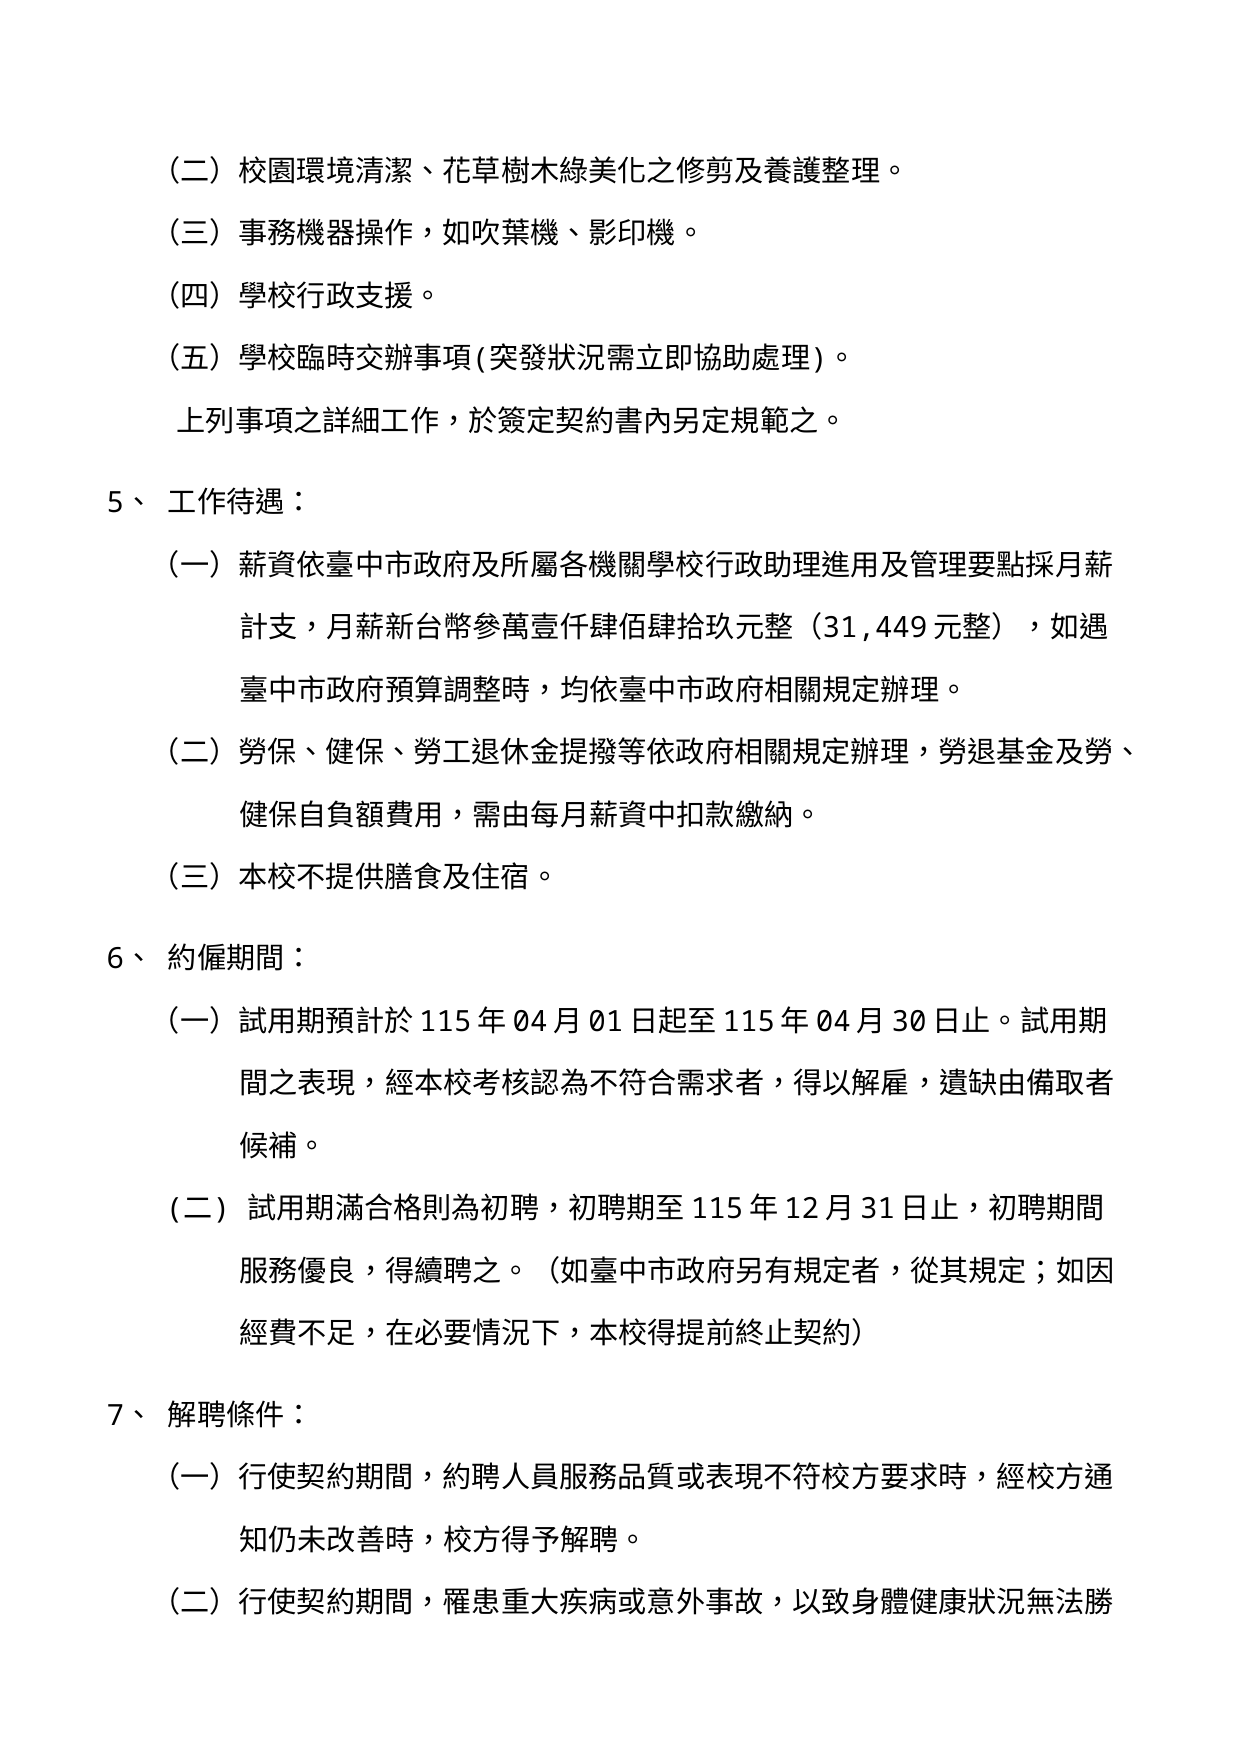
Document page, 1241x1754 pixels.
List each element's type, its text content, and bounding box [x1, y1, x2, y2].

text （二）校園環境清潔、花草樹木綠美化之修剪及養護整理。 [106, 127, 1134, 189]
list 解聘條件： [106, 1371, 1134, 1433]
text （一）試用期預計於115年04月01日起至115年04月30日止。試用期間之表現，經本校考核認為不符合需求者，得以解雇，遺缺由備取者候補。 [151, 977, 1134, 1164]
text （三）本校不提供膳食及住宿。 [151, 833, 1134, 896]
list 約僱期間： [106, 914, 1134, 977]
text （四）學校行政支援。 [106, 252, 1134, 314]
text （一）薪資依臺中市政府及所屬各機關學校行政助理進用及管理要點採月薪計支，月薪新台幣參萬壹仟肆佰肆拾玖元整（31,449元整），如遇臺中市政府預算調整時，均依臺中市政府相關規定辦理。 [151, 521, 1134, 708]
text （二）勞保、健保、勞工退休金提撥等依政府相關規定辦理，勞退基金及勞、健保自負額費用，需由每月薪資中扣款繳納。 [151, 708, 1134, 833]
text (二) 試用期滿合格則為初聘，初聘期至115年12月31日止，初聘期間服務優良，得續聘之。（如臺中市政府另有規定者，從其規定；如因經費不足，在必要情況下，本校得提前終止契約） [166, 1164, 1134, 1352]
text （一）行使契約期間，約聘人員服務品質或表現不符校方要求時，經校方通知仍未改善時，校方得予解聘。 [151, 1433, 1134, 1558]
text （二）行使契約期間，罹患重大疾病或意外事故，以致身體健康狀況無法勝 [151, 1558, 1134, 1621]
text 上列事項之詳細工作，於簽定契約書內另定規範之。 [106, 377, 1134, 439]
list 工作待遇： [106, 458, 1134, 521]
text （三）事務機器操作，如吹葉機、影印機。 [106, 189, 1134, 252]
text （五）學校臨時交辦事項(突發狀況需立即協助處理)。 [106, 314, 1134, 377]
